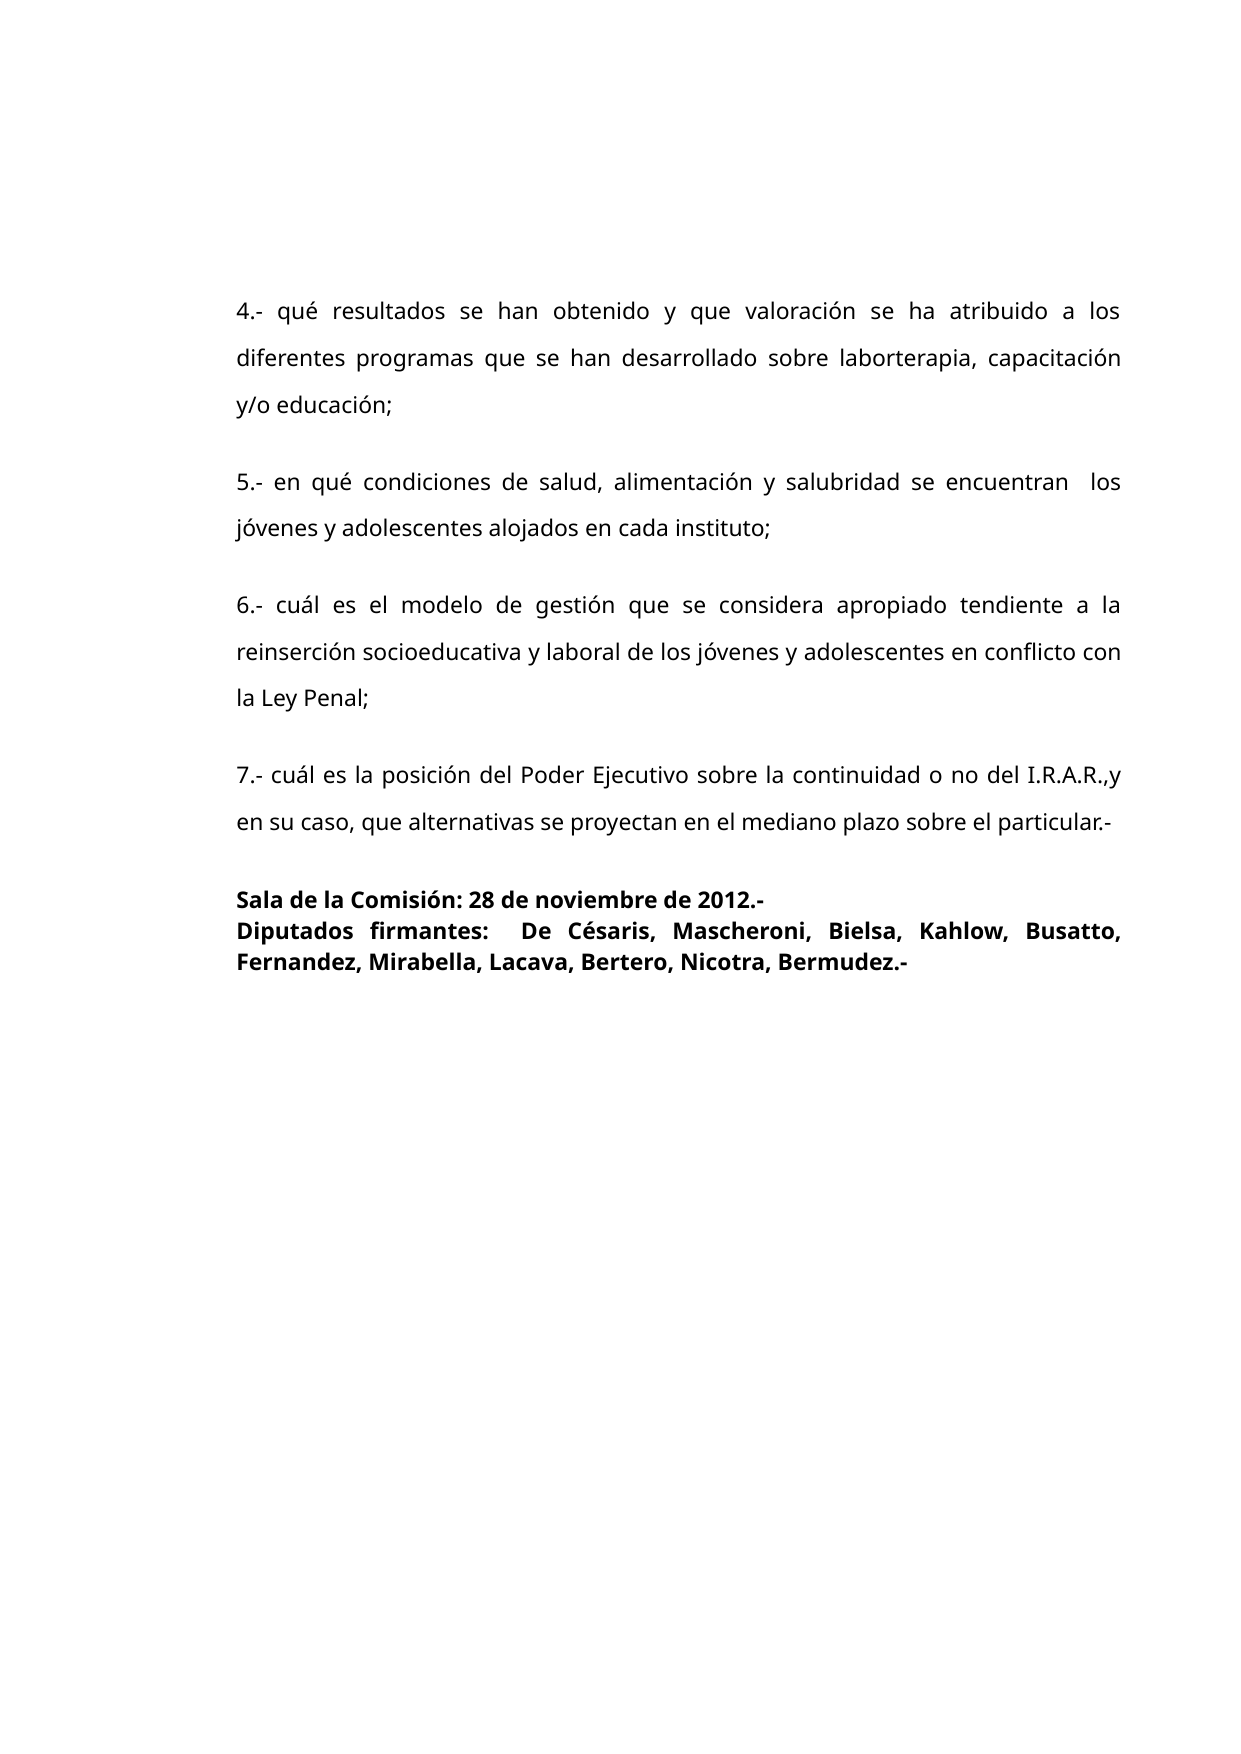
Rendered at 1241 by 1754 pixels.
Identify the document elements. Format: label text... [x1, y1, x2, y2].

text 7.- cuál es la posición del Poder Ejecutivo sobre la continuidad o no del I.R.A.R.,y en su caso, que alternativas se proyectan en el mediano plazo sobre el particular.- [236, 759, 1122, 837]
text Diputados firmantes: De Césaris, Mascheroni, Bielsa, Kahlow, Busatto, Fernandez, Mirabella, Lacava, Bertero, Nicotra, Bermudez.- [236, 915, 1122, 977]
text 4.- qué resultados se han obtenido y que valoración se ha atribuido a los diferentes programas que se han desarrollado sobre laborterapia, capacitación y/o educación; [236, 295, 1122, 420]
text 6.- cuál es el modelo de gestión que se considera apropiado tendiente a la reinserción socioeducativa y laboral de los jóvenes y adolescentes en conflicto con la Ley Penal; [236, 589, 1122, 714]
text 5.- en qué condiciones de salud, alimentación y salubridad se encuentran los jóvenes y adolescentes alojados en cada instituto; [236, 465, 1122, 543]
text Sala de la Comisión: 28 de noviembre de 2012.- [236, 884, 1122, 915]
